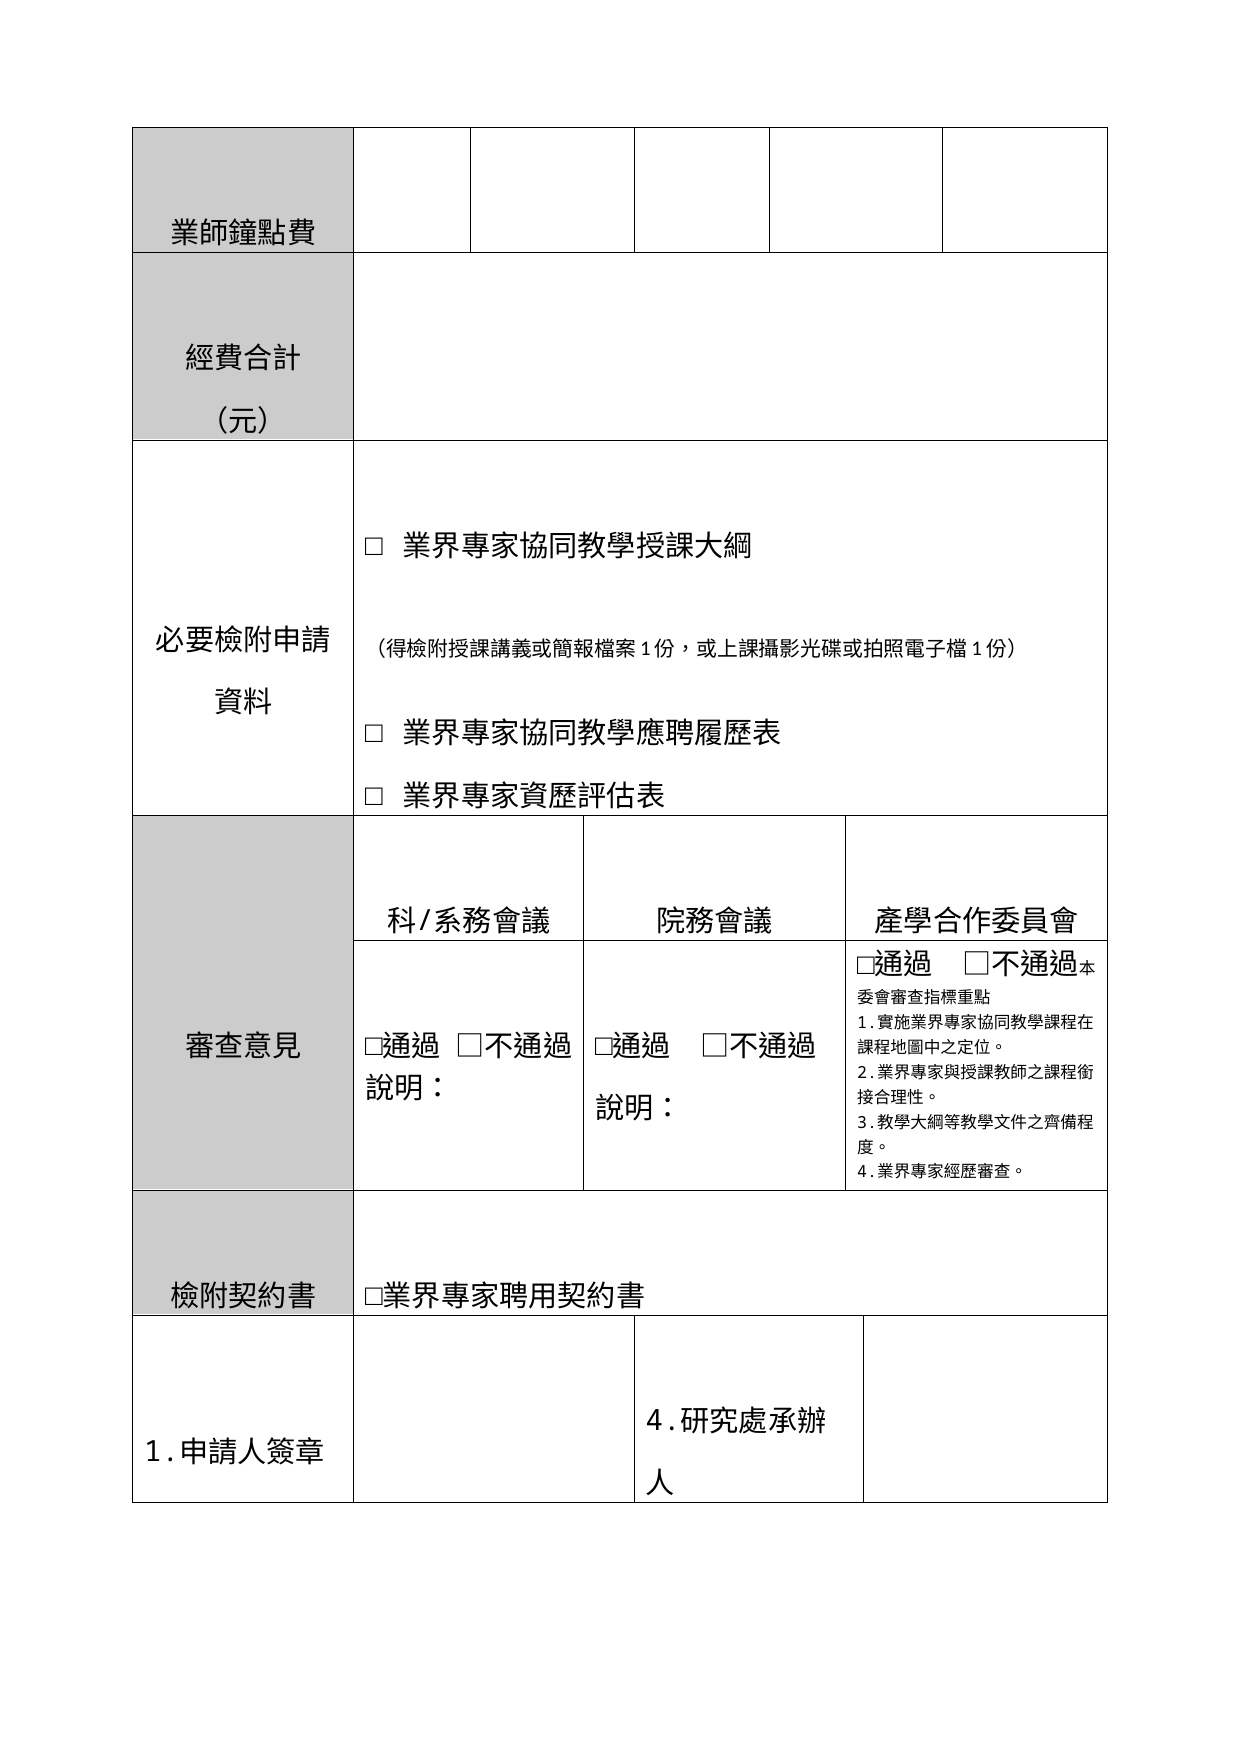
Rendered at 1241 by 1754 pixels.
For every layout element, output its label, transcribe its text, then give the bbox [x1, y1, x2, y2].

table_cell □通過 □不通過 說明： [584, 941, 845, 1189]
table_cell 審查意見 [133, 816, 353, 1189]
table_cell 經費合計（元） [133, 253, 353, 439]
table_cell 4.研究處承辦人 [635, 1316, 863, 1502]
table_cell 檢附契約書 [133, 1191, 353, 1314]
table_cell [471, 128, 634, 252]
table_cell [943, 128, 1107, 252]
table_cell [635, 128, 769, 252]
table_cell [354, 128, 470, 252]
table_cell [354, 253, 1107, 439]
table_cell 業界專家協同教學授課大綱 （得檢附授課講義或簡報檔案1份，或上課攝影光碟或拍照電子檔1份） 業界專家協同教學應聘履歷表 業界專家資歷評估表 [354, 441, 1107, 814]
table_cell 1.申請人簽章 [133, 1316, 353, 1502]
table_cell [770, 128, 942, 252]
table_cell [864, 1316, 1107, 1502]
table_cell □通過 □不通過 說明： [354, 941, 583, 1189]
table_cell 科/系務會議 [354, 816, 583, 939]
table_cell 業師鐘點費 [133, 128, 353, 252]
table_cell [354, 1316, 634, 1502]
table_cell 產學合作委員會 [846, 816, 1107, 939]
table_cell 必要檢附申請資料 [133, 441, 353, 814]
table_cell □業界專家聘用契約書 [354, 1191, 1107, 1314]
table_cell 院務會議 [584, 816, 845, 939]
table_cell □通過 □不通過本委會審查指標重點 1.實施業界專家協同教學課程在課程地圖中之定位。 2.業界專家與授課教師之課程銜接合理性。 3.教學大綱等教學文件之齊備程度。 4.業界專家經歷審查。 [846, 941, 1107, 1189]
